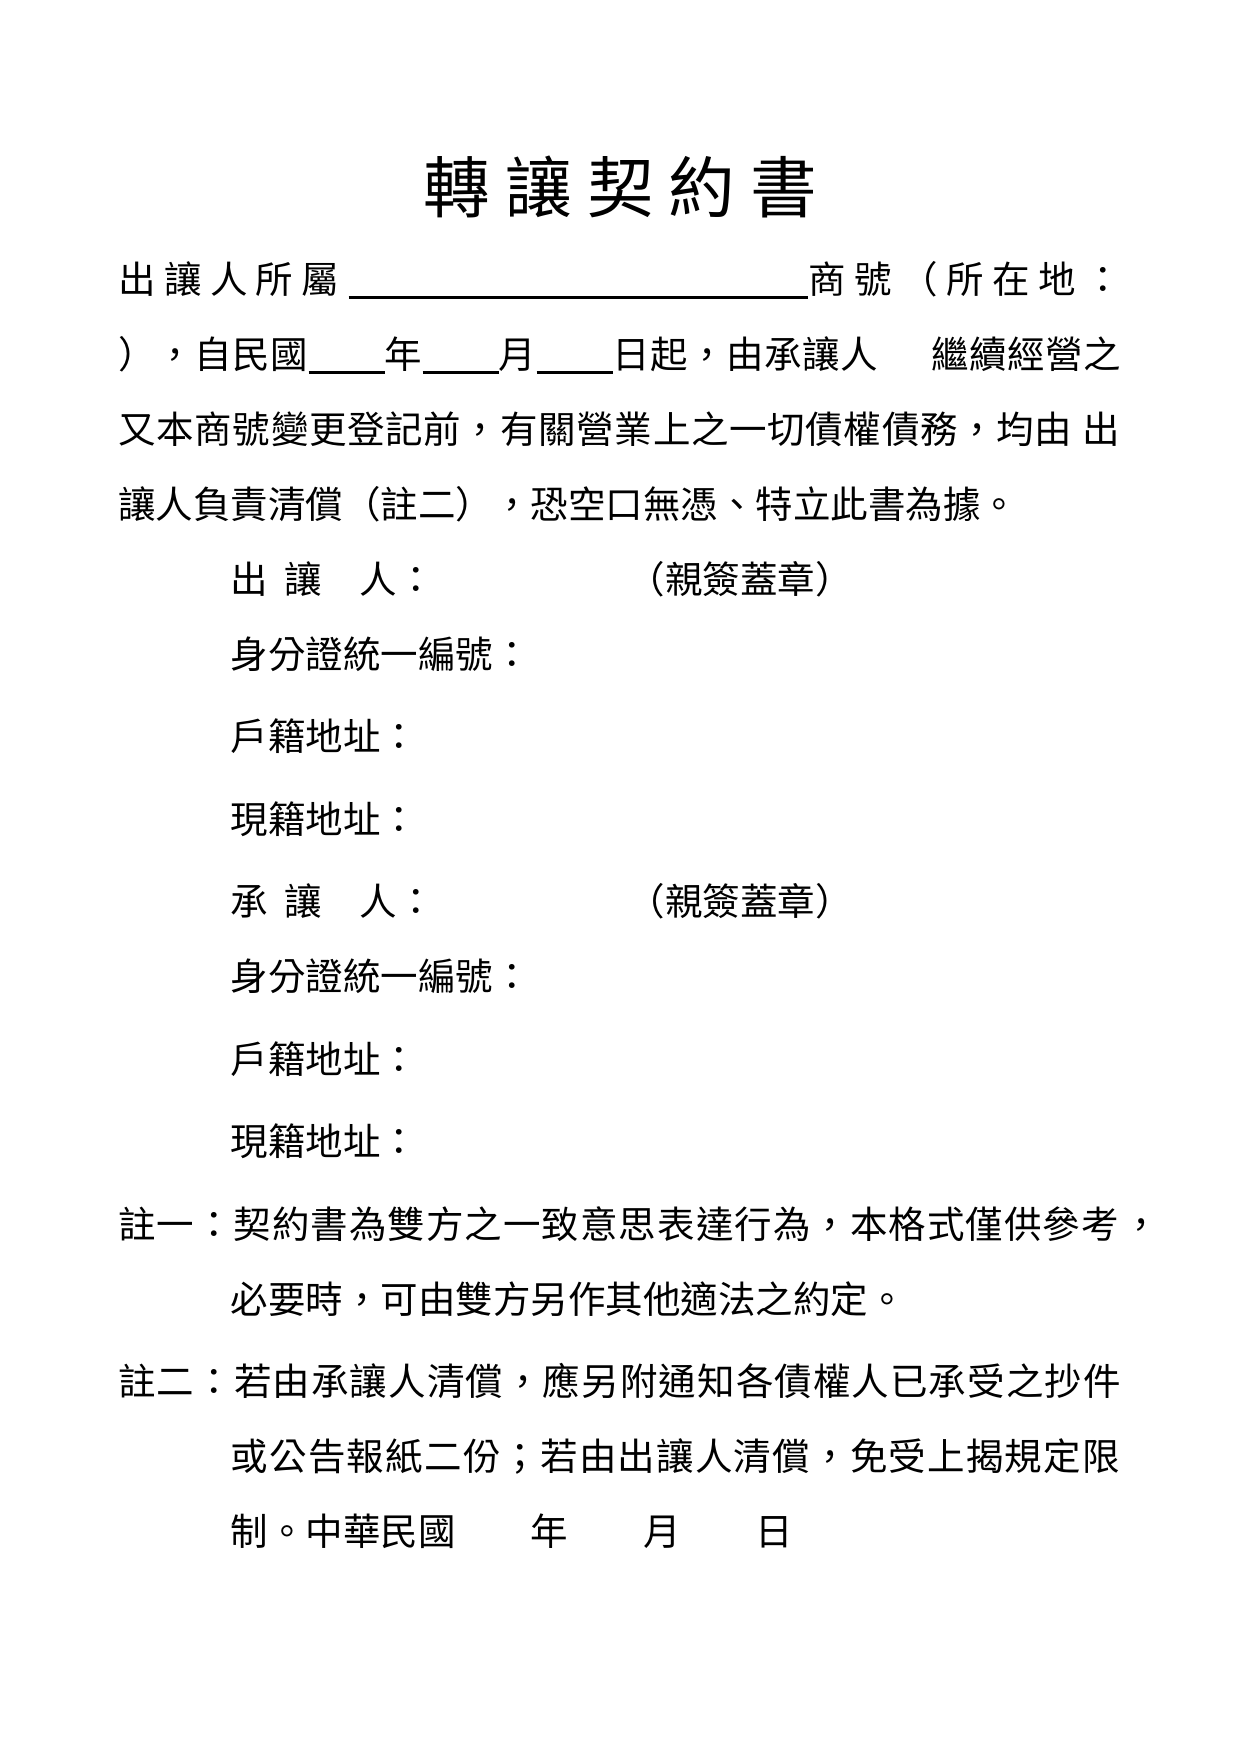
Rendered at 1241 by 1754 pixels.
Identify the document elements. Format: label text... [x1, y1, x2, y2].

text 現籍地址： [231, 779, 1122, 854]
text 戶籍地址： [118, 1019, 1122, 1094]
text 身分證統一編號： [118, 937, 1122, 1012]
text 轉 讓 契 約 書 [118, 127, 1122, 239]
text 現籍地址： [231, 1102, 1122, 1177]
text 承 讓 人： （親簽蓋章） [118, 862, 1122, 937]
text 註二：若由承讓人清償，應另附通知各債權人已承受之抄件或公告報紙二份；若由出讓人清償，免受上揭規定限制。中華民國 年 月 日 [118, 1342, 1122, 1567]
text 身分證統一編號： [118, 614, 1122, 689]
text 出讓人所屬 商號（所在地： ），自民國 年 月 日起，由承讓人 繼續經營之，又本商號變更登記前，有關營業上之一切債權債務，均由 出讓人負責清償（註二），恐空口無憑、特立此書為據。 [118, 239, 1122, 539]
text 註一：契約書為雙方之一致意思表達行為，本格式僅供參考，必要時，可由雙方另作其他適法之約定。 [118, 1184, 1122, 1334]
text 戶籍地址： [118, 697, 1122, 772]
text 出 讓 人： （親簽蓋章） [118, 539, 1122, 614]
